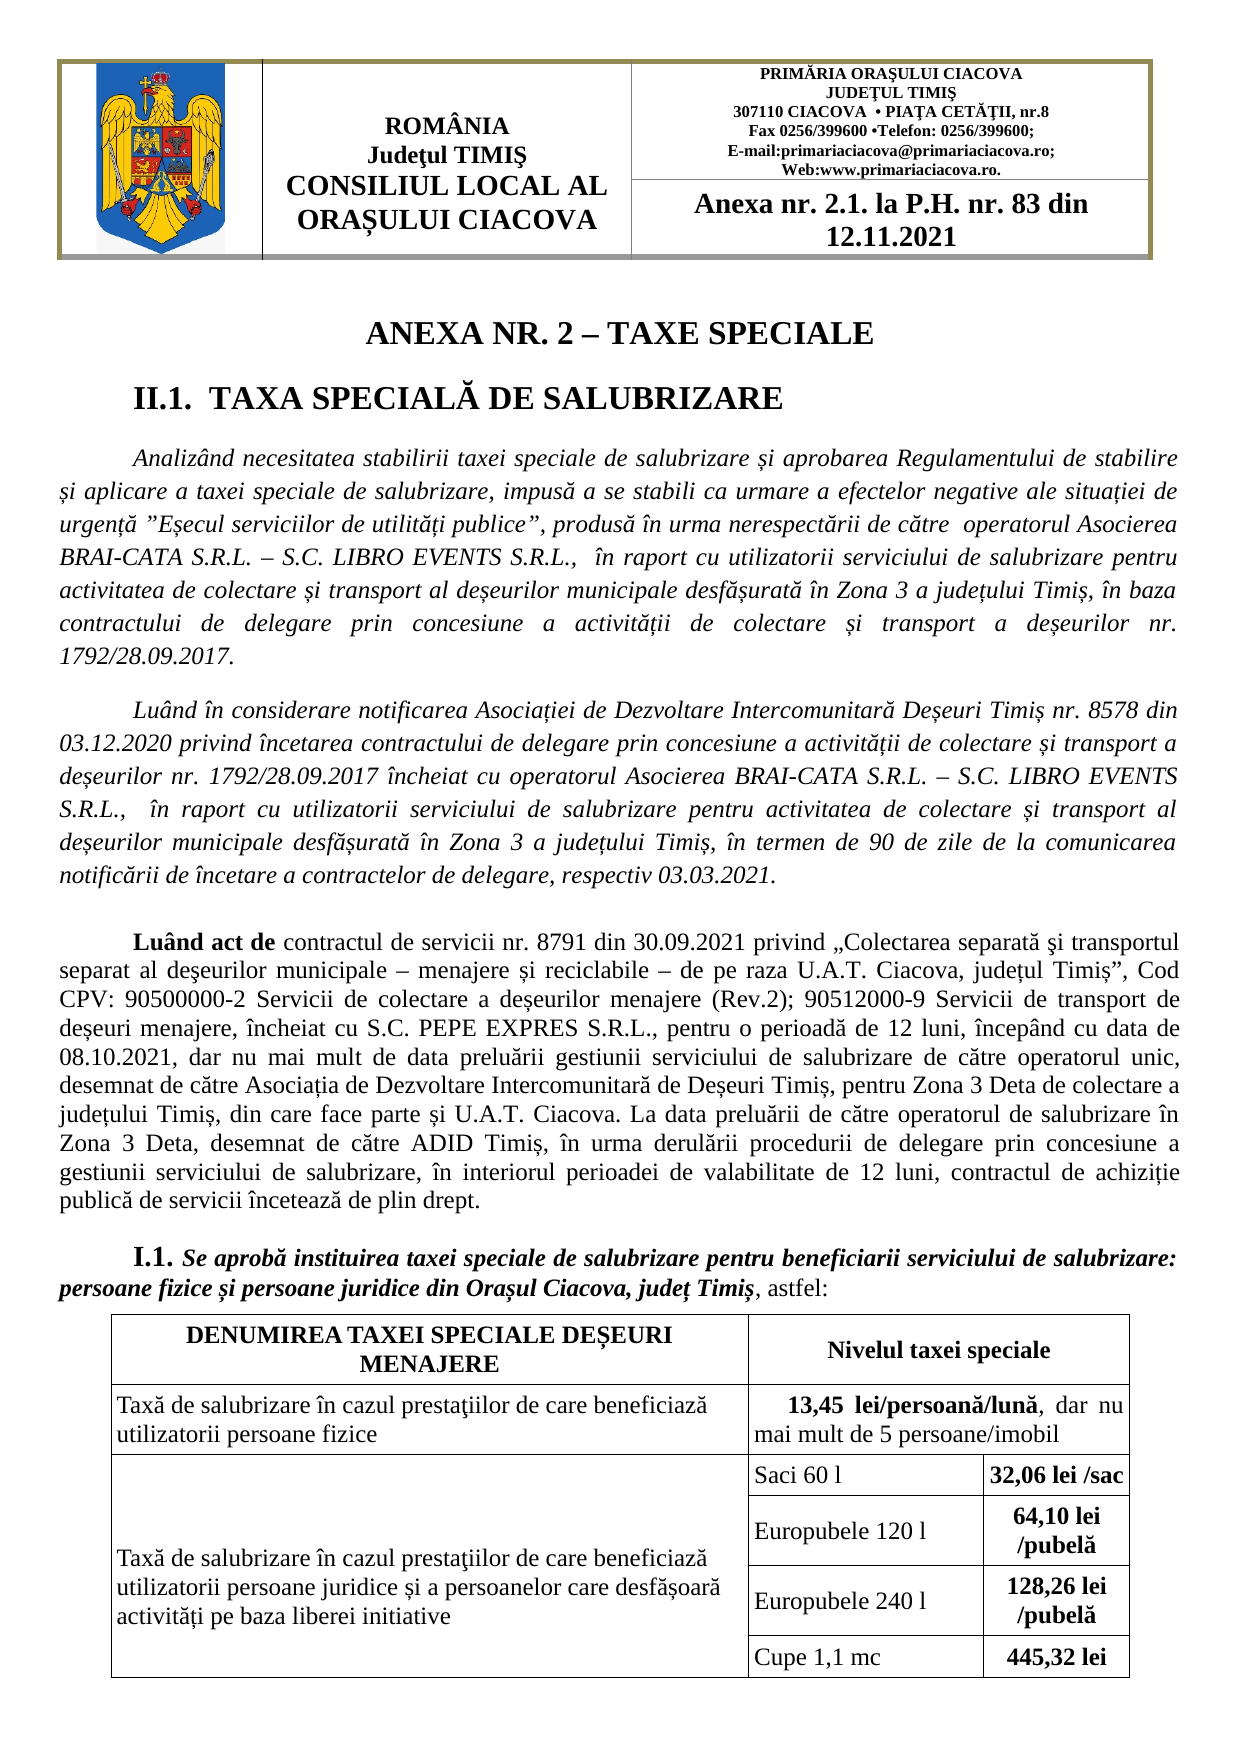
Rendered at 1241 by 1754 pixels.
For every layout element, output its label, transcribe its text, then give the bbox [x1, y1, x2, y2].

table_header Nivelul taxei speciale [749, 1315, 1129, 1384]
table_cell Saci 60 l [749, 1455, 983, 1494]
table_cell 13,45 lei/persoană/lună, dar nu mai mult de 5 persoane/imobil [749, 1385, 1129, 1454]
table_cell Europubele 240 l [749, 1566, 983, 1634]
table_cell 128,26 lei /pubelă [984, 1566, 1129, 1634]
table_cell Taxă de salubrizare în cazul prestaţiilor de care beneficiază utilizatorii persoane fizice [112, 1385, 748, 1454]
text Luând în considerare notificarea Asociației de Dezvoltare Intercomunitară Deșeuri Timiș nr. 8578 din 03.12.2020 privind încetarea contractului de delegare prin concesiune a activității de colectare și transport a deșeurilor nr. 1792/28.09.2017 încheiat cu operatorul Asocierea BRAI-CATA S.R.L. – S.C. LIBRO EVENTS S.R.L., în raport cu utilizatorii serviciului de salubrizare pentru activitatea de colectare și transport al deșeurilor municipale desfășurată în Zona 3 a județului Timiș, în termen de 90 de zile de la comunicarea notificării de încetare a contractelor de delegare, respectiv 03.03.2021. [59, 695, 1181, 889]
table_cell 64,10 lei /pubelă [984, 1496, 1129, 1564]
table_cell [112, 1455, 748, 1494]
table_cell 32,06 lei /sac [984, 1455, 1129, 1494]
list Luând act de contractul de servicii nr. 8791 din 30.09.2021 privind „Colectarea separată şi transportul separat al deşeurilor municipale – menajere și reciclabile – de pe raza U.A.T. Ciacova, județul Timiș”, Cod CPV: 90500000-2 Servicii de colectare a deșeurilor menajere (Rev.2); 90512000-9 Servicii de transport de deșeuri menajere, încheiat cu S.C. PEPE EXPRES S.R.L., pentru o perioadă de 12 luni, începând cu data de 08.10.2021, dar nu mai mult de data preluării gestiunii serviciului de salubrizare de către operatorul unic, desemnat de către Asociația de Dezvoltare Intercomunitară de Deșeuri Timiș, pentru Zona 3 Deta de colectare a județului Timiș, din care face parte și U.A.T. Ciacova. La data preluării de către operatorul de salubrizare în Zona 3 Deta, desemnat de către ADID Timiș, în urma derulării procedurii de delegare prin concesiune a gestiunii serviciului de salubrizare, în interiorul perioadei de valabilitate de 12 luni, contractul de achiziție publică de servicii încetează de plin drept. [59, 927, 1181, 1214]
table_cell Cupe 1,1 mc [749, 1636, 983, 1677]
table_header DENUMIREA TAXEI SPECIALE DEȘEURI MENAJERE [112, 1315, 748, 1384]
table_cell Anexa nr. 2.1. la P.H. nr. 83 din 12.11.2021 [632, 180, 1148, 254]
list I.1. Se aprobă instituirea taxei speciale de salubrizare pentru beneficiarii serviciului de salubrizare: persoane fizice și persoane juridice din Orașul Ciacova, județ Timiș, astfel: [59, 1239, 1181, 1301]
table_cell Europubele 120 l [749, 1496, 983, 1564]
text II.1. TAXA SPECIALĂ DE SALUBRIZARE [59, 378, 1181, 417]
text Analizând necesitatea stabilirii taxei speciale de salubrizare și aprobarea Regulamentului de stabilire și aplicare a taxei speciale de salubrizare, impusă a se stabili ca urmare a efectelor negative ale situației de urgență ”Eșecul serviciilor de utilități publice”, produsă în urma nerespectării de către operatorul Asocierea BRAI-CATA S.R.L. – S.C. LIBRO EVENTS S.R.L., în raport cu utilizatorii serviciului de salubrizare pentru activitatea de colectare și transport al deșeurilor municipale desfășurată în Zona 3 a județului Timiș, în baza contractului de delegare prin concesiune a activității de colectare și transport a deșeurilor nr. 1792/28.09.2017. [59, 443, 1181, 670]
table_header ROMÂNIA Judeţul TIMIŞ CONSILIUL LOCAL AL ORAȘULUI CIACOVA [263, 64, 631, 254]
table_cell 445,32 lei [984, 1636, 1129, 1677]
table_header PRIMĂRIA ORAŞULUI CIACOVA JUDEŢUL TIMIŞ 307110 CIACOVA • PIAŢA CETĂŢII, nr.8 Fax 0256/399600 •Telefon: 0256/399600; E-mail:primariaciacova@primariaciacova.ro; Web:www.primariaciacova.ro. [632, 64, 1148, 179]
table_cell Taxă de salubrizare în cazul prestaţiilor de care beneficiază utilizatorii persoane juridice și a persoanelor care desfășoară activități pe baza liberei initiative [112, 1495, 748, 1677]
table_header [62, 64, 96, 254]
text ANEXA NR. 2 – TAXE SPECIALE [59, 313, 1181, 352]
table_header [225, 64, 262, 254]
